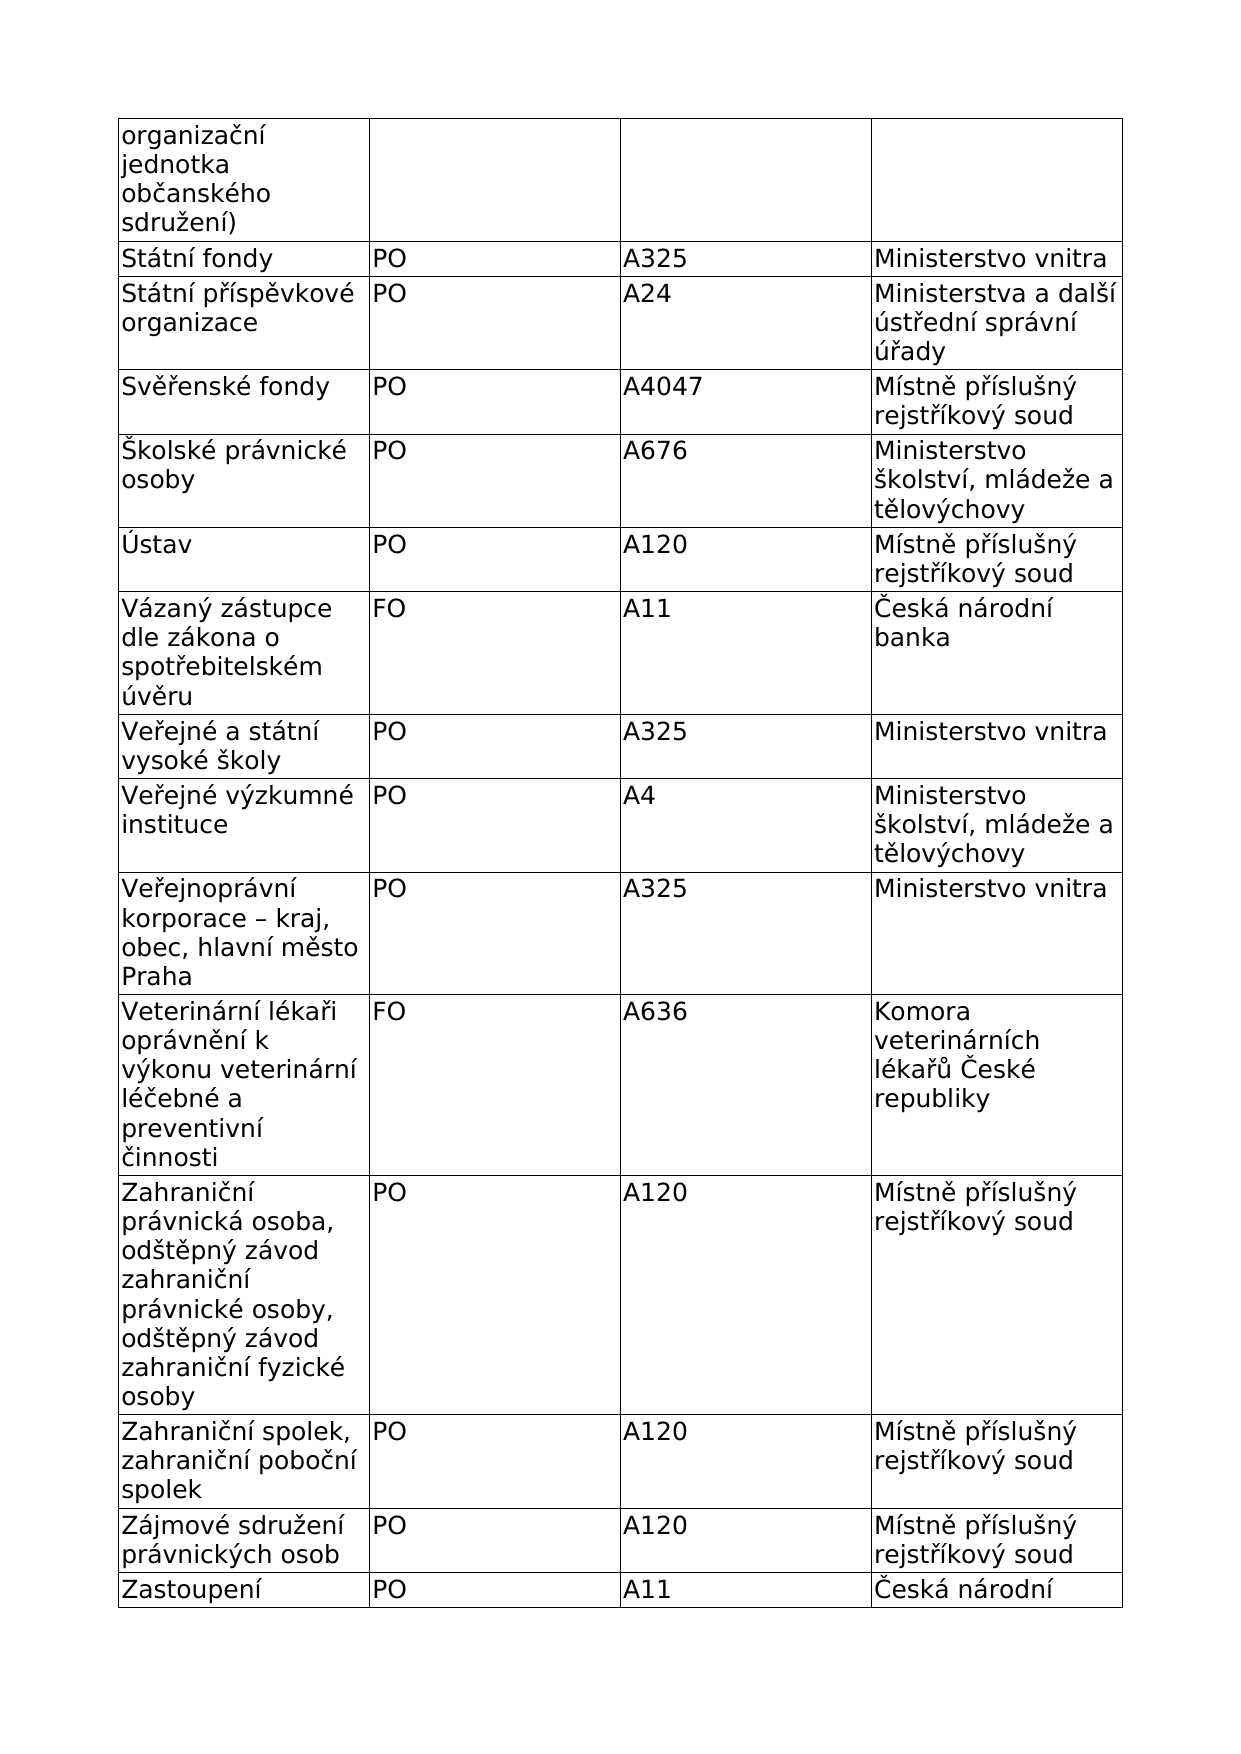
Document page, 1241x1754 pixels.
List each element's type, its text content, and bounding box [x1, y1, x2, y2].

table_cell A325 [621, 242, 871, 276]
table_cell Místně příslušný rejstříkový soud [872, 1509, 1122, 1572]
table_cell Zájmové sdružení právnických osob [119, 1509, 369, 1572]
table_cell A120 [621, 1176, 871, 1414]
table_cell A676 [621, 435, 871, 527]
table_cell Ministerstvo školství, mládeže a tělovýchovy [872, 779, 1122, 872]
table_cell Ústav [119, 528, 369, 591]
table_cell PO [370, 1415, 620, 1508]
table_cell A4047 [621, 370, 871, 433]
table_cell PO [370, 435, 620, 527]
table_cell Ministerstvo vnitra [872, 873, 1122, 994]
table_cell PO [370, 370, 620, 433]
table_cell PO [370, 715, 620, 778]
table_cell A120 [621, 1509, 871, 1572]
table_cell Místně příslušný rejstříkový soud [872, 1176, 1122, 1414]
table_cell Ministerstvo vnitra [872, 242, 1122, 276]
table_cell A120 [621, 1415, 871, 1508]
table_cell Česká národní banka [872, 592, 1122, 714]
table_cell PO [370, 1573, 620, 1607]
table_cell FO [370, 995, 620, 1175]
table_cell A24 [621, 277, 871, 369]
table_cell [872, 119, 1122, 241]
table_cell Místně příslušný rejstříkový soud [872, 528, 1122, 591]
table_cell A120 [621, 528, 871, 591]
table_cell Zastoupení [119, 1573, 369, 1607]
table_cell A636 [621, 995, 871, 1175]
table_cell Veřejné a státní vysoké školy [119, 715, 369, 778]
table_cell Ministerstvo školství, mládeže a tělovýchovy [872, 435, 1122, 527]
table_cell Státní fondy [119, 242, 369, 276]
table_cell Česká národní [872, 1573, 1122, 1607]
table_cell PO [370, 1176, 620, 1414]
table_cell Ministerstvo vnitra [872, 715, 1122, 778]
table_cell Zahraniční právnická osoba, odštěpný závod zahraniční právnické osoby, odštěpný závod zahraniční fyzické osoby [119, 1176, 369, 1414]
table_cell Místně příslušný rejstříkový soud [872, 370, 1122, 433]
table_cell PO [370, 779, 620, 872]
table_cell A11 [621, 1573, 871, 1607]
table_cell [621, 119, 871, 241]
table_cell Vázaný zástupce dle zákona o spotřebitelském úvěru [119, 592, 369, 714]
table_cell PO [370, 528, 620, 591]
table_cell A325 [621, 715, 871, 778]
table_cell [370, 119, 620, 241]
table_cell Státní příspěvkové organizace [119, 277, 369, 369]
table_cell FO [370, 592, 620, 714]
table_cell PO [370, 242, 620, 276]
table_cell Ministerstva a další ústřední správní úřady [872, 277, 1122, 369]
table_cell PO [370, 277, 620, 369]
table_cell Místně příslušný rejstříkový soud [872, 1415, 1122, 1508]
table_cell A325 [621, 873, 871, 994]
table_cell A11 [621, 592, 871, 714]
table_cell Komora veterinárních lékařů České republiky [872, 995, 1122, 1175]
table_cell Veřejné výzkumné instituce [119, 779, 369, 872]
table_cell Zahraniční spolek, zahraniční poboční spolek [119, 1415, 369, 1508]
table_cell Veřejnoprávní korporace – kraj, obec, hlavní město Praha [119, 873, 369, 994]
table_cell PO [370, 1509, 620, 1572]
table_cell Svěřenské fondy [119, 370, 369, 433]
table_cell A4 [621, 779, 871, 872]
table_cell PO [370, 873, 620, 994]
table_cell organizační jednotka občanského sdružení) [119, 119, 369, 241]
table_cell Veterinární lékaři oprávnění k výkonu veterinární léčebné a preventivní činnosti [119, 995, 369, 1175]
table_cell Školské právnické osoby [119, 435, 369, 527]
